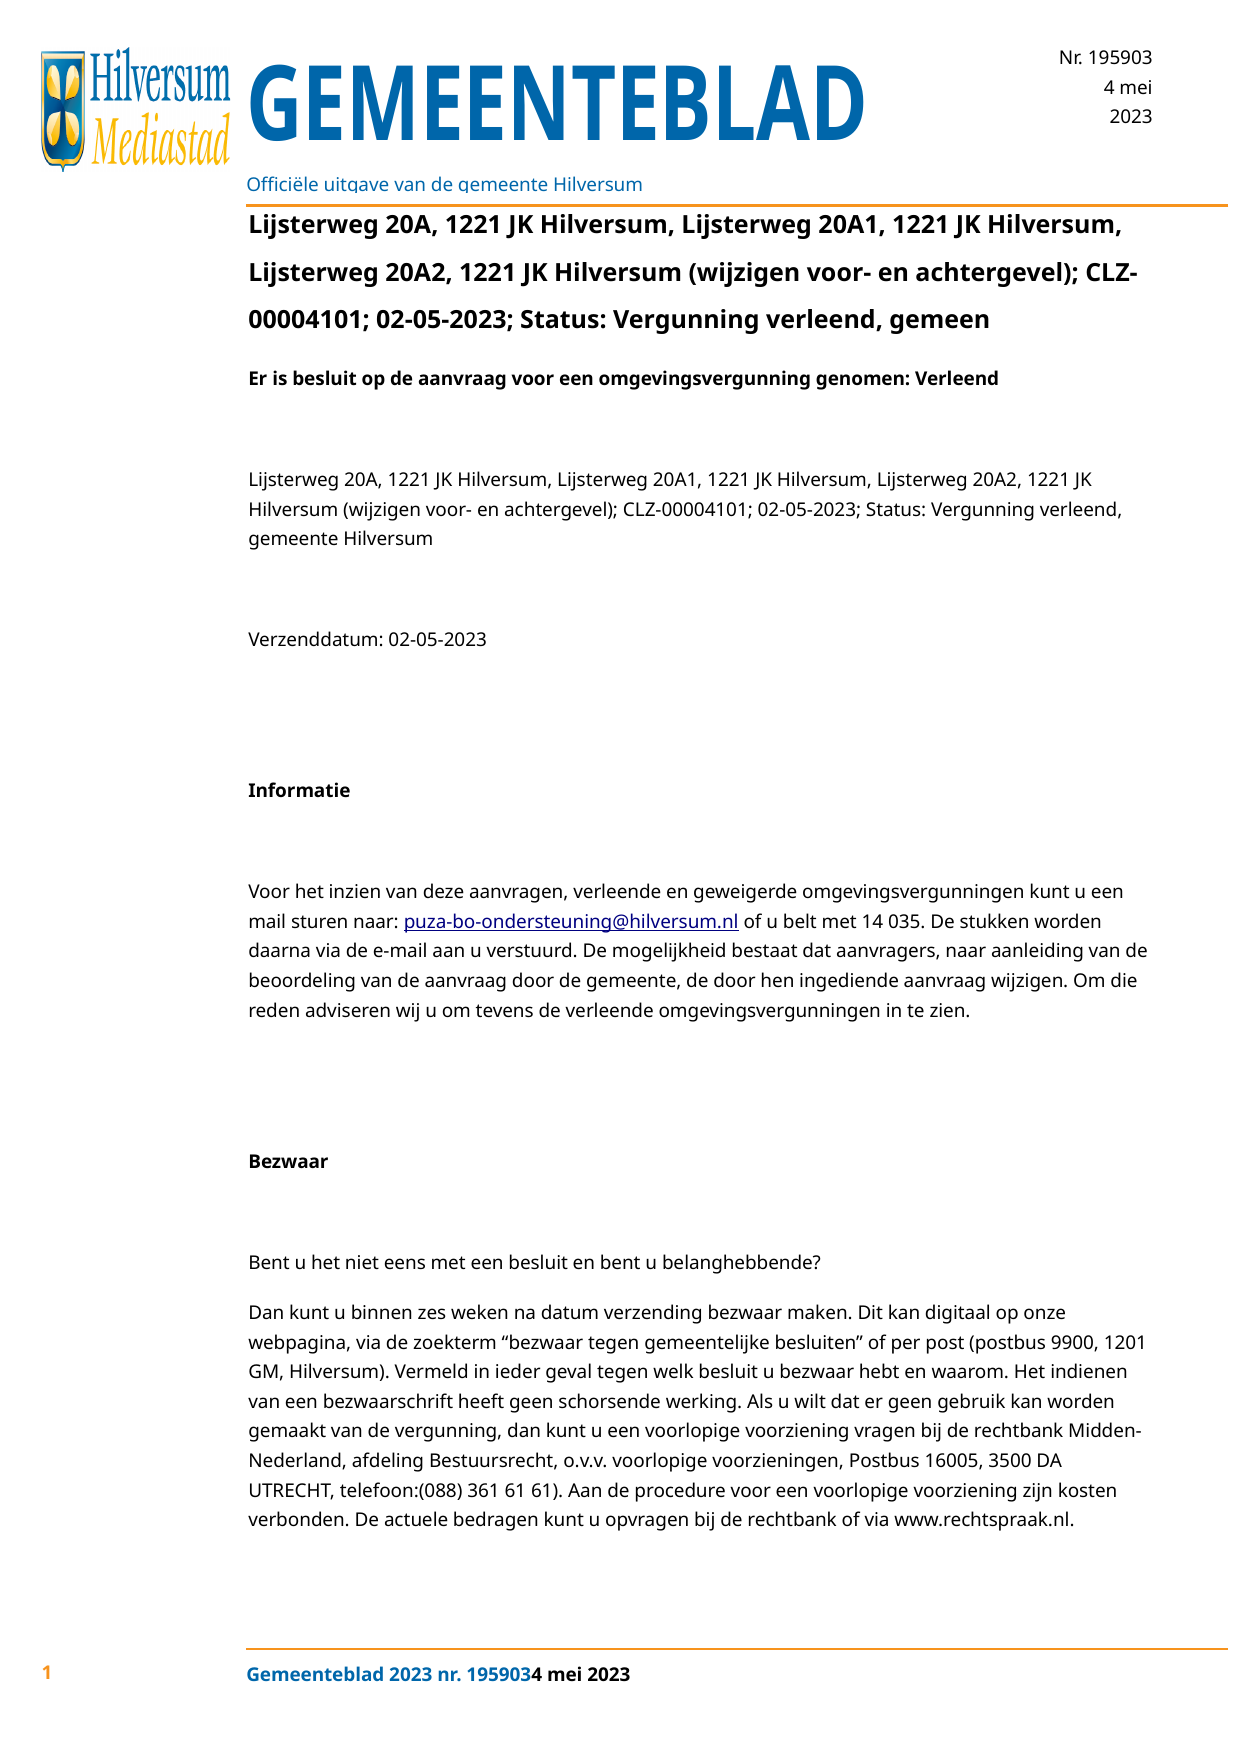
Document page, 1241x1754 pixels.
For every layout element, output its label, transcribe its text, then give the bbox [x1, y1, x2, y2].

text Voor het inzien van deze aanvragen, verleende en geweigerde omgevingsvergunningen kunt u een mail sturen naar: puza-bo-ondersteuning@hilversum.nl of u belt met 14 035. De stukken worden daarna via de e-mail aan u verstuurd. De mogelijkheid bestaat dat aanvragers, naar aanleiding van de beoordeling van de aanvraag door de gemeente, de door hen ingediende aanvraag wijzigen. Om die reden adviseren wij u om tevens de verleende omgevingsvergunningen in te zien. [248, 878, 1152, 1022]
text Verzenddatum: 02-05-2023 [248, 626, 1152, 652]
text Bent u het niet eens met een besluit en bent u belanghebbende? [248, 1249, 1152, 1274]
text Lijsterweg 20A, 1221 JK Hilversum, Lijsterweg 20A1, 1221 JK Hilversum, Lijsterweg 20A2, 1221 JK Hilversum (wijzigen voor- en achtergevel); CLZ-00004101; 02-05-2023; Status: Vergunning verleend, gemeente Hilversum [248, 466, 1152, 551]
text Lijsterweg 20A, 1221 JK Hilversum, Lijsterweg 20A1, 1221 JK Hilversum, Lijsterweg 20A2, 1221 JK Hilversum (wijzigen voor- en achtergevel); CLZ-00004101; 02-05-2023; Status: Vergunning verleend, gemeen [248, 207, 1152, 336]
text Er is besluit op de aanvraag voor een omgevingsvergunning genomen: Verleend [248, 366, 1152, 391]
text Informatie [248, 778, 1152, 803]
text Dan kunt u binnen zes weken na datum verzending bezwaar maken. Dit kan digitaal op onze webpagina, via de zoekterm “bezwaar tegen gemeentelijke besluiten” of per post (postbus 9900, 1201 GM, Hilversum). Vermeld in ieder geval tegen welk besluit u bezwaar hebt en waarom. Het indienen van een bezwaarschrift heeft geen schorsende werking. Als u wilt dat er geen gebruik kan worden gemaakt van de vergunning, dan kunt u een voorlopige voorziening vragen bij de rechtbank Midden-Nederland, afdeling Bestuursrecht, o.v.v. voorlopige voorzieningen, Postbus 16005, 3500 DA UTRECHT, telefoon:(088) 361 61 61). Aan de procedure voor een voorlopige voorziening zijn kosten verbonden. De actuele bedragen kunt u opvragen bij de rechtbank of via www.rechtspraak.nl. [248, 1299, 1152, 1532]
text Bezwaar [248, 1148, 1152, 1174]
picture [41, 47, 231, 172]
